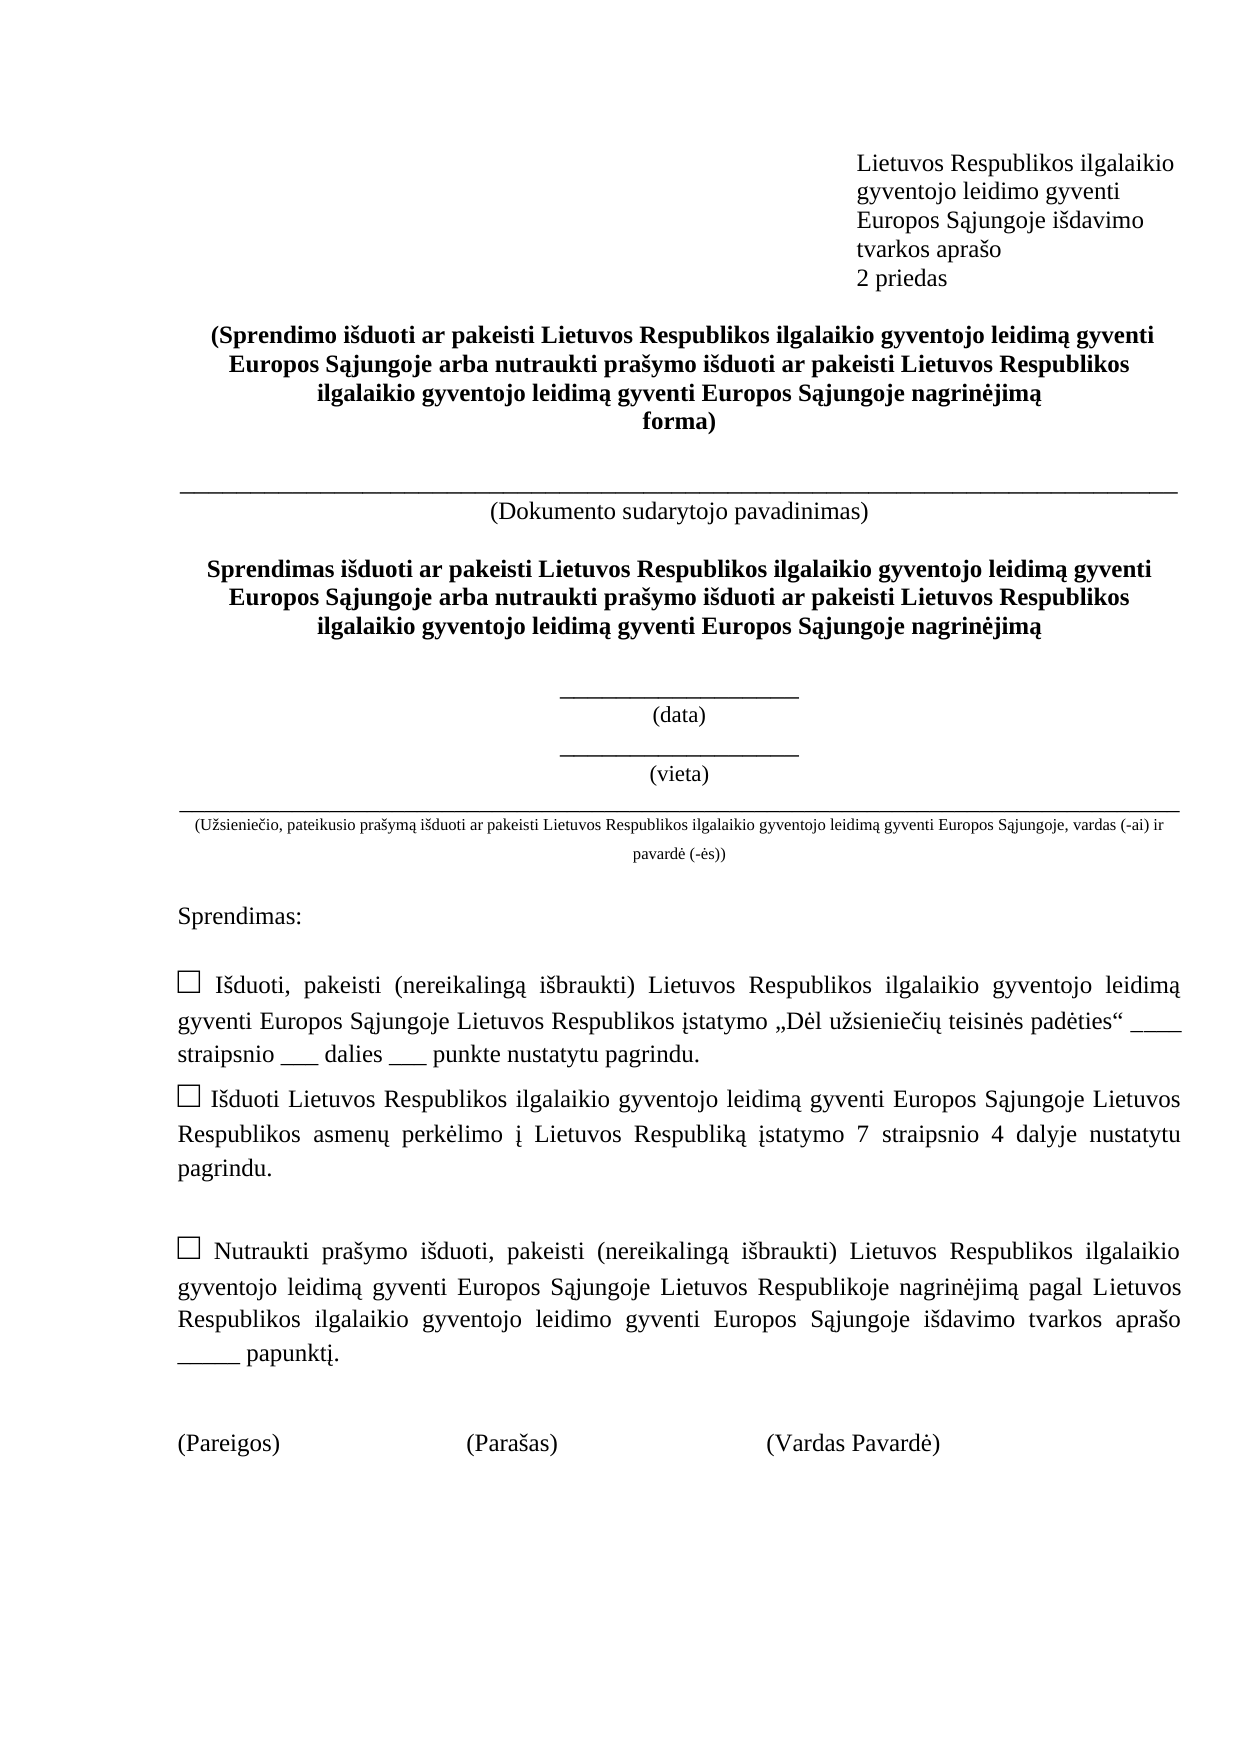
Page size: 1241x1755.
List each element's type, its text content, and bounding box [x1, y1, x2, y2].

text (data) [177, 701, 1181, 727]
text _________________ [177, 727, 1181, 760]
text Sprendimas: [177, 901, 1181, 930]
text 2 priedas [856, 263, 1181, 291]
text □ Išduoti Lietuvos Respublikos ilgalaikio gyventojo leidimą gyventi Europos Sąjungoje Lietuvos Respublikos asmenų perkėlimo į Lietuvos Respubliką įstatymo 7 straipsnio 4 dalyje nustatytu pagrindu. [177, 1072, 1181, 1181]
text (Pareigos) (Parašas) (Vardas Pavardė) [166, 1428, 1181, 1457]
text _________________ [177, 669, 1181, 701]
text ________________________________________________________________________________(Užsieniečio, pateikusio prašymą išduoti ar pakeisti Lietuvos Respublikos ilgalaikio gyventojo leidimą gyventi Europos Sąjungoje, vardas (-ai) ir pavardė (-ės)) [177, 786, 1181, 872]
text (Sprendimo išduoti ar pakeisti Lietuvos Respublikos ilgalaikio gyventojo leidimą gyventi Europos Sąjungoje arba nutraukti prašymo išduoti ar pakeisti Lietuvos Respublikos ilgalaikio gyventojo leidimą gyventi Europos Sąjungoje nagrinėjimą [177, 320, 1181, 406]
text (Dokumento sudarytojo pavadinimas) [177, 496, 1181, 525]
text forma) [177, 406, 1181, 435]
text Lietuvos Respublikos ilgalaikio gyventojo leidimo gyventi Europos Sąjungoje išdavimo tvarkos aprašo [856, 148, 1181, 263]
text _______________________________________________________________________ [177, 464, 1181, 496]
text (vieta) [177, 760, 1181, 786]
text □ Išduoti, pakeisti (nereikalingą išbraukti) Lietuvos Respublikos ilgalaikio gyventojo leidimą gyventi Europos Sąjungoje Lietuvos Respublikos įstatymo „Dėl užsieniečių teisinės padėties“ ____ straipsnio ___ dalies ___ punkte nustatytu pagrindu. [177, 959, 1181, 1068]
text □ Nutraukti prašymo išduoti, pakeisti (nereikalingą išbraukti) Lietuvos Respublikos ilgalaikio gyventojo leidimą gyventi Europos Sąjungoje Lietuvos Respublikoje nagrinėjimą pagal Lietuvos Respublikos ilgalaikio gyventojo leidimo gyventi Europos Sąjungoje išdavimo tvarkos aprašo _____ papunktį. [177, 1224, 1181, 1366]
text Sprendimas išduoti ar pakeisti Lietuvos Respublikos ilgalaikio gyventojo leidimą gyventi Europos Sąjungoje arba nutraukti prašymo išduoti ar pakeisti Lietuvos Respublikos ilgalaikio gyventojo leidimą gyventi Europos Sąjungoje nagrinėjimą [177, 554, 1181, 640]
